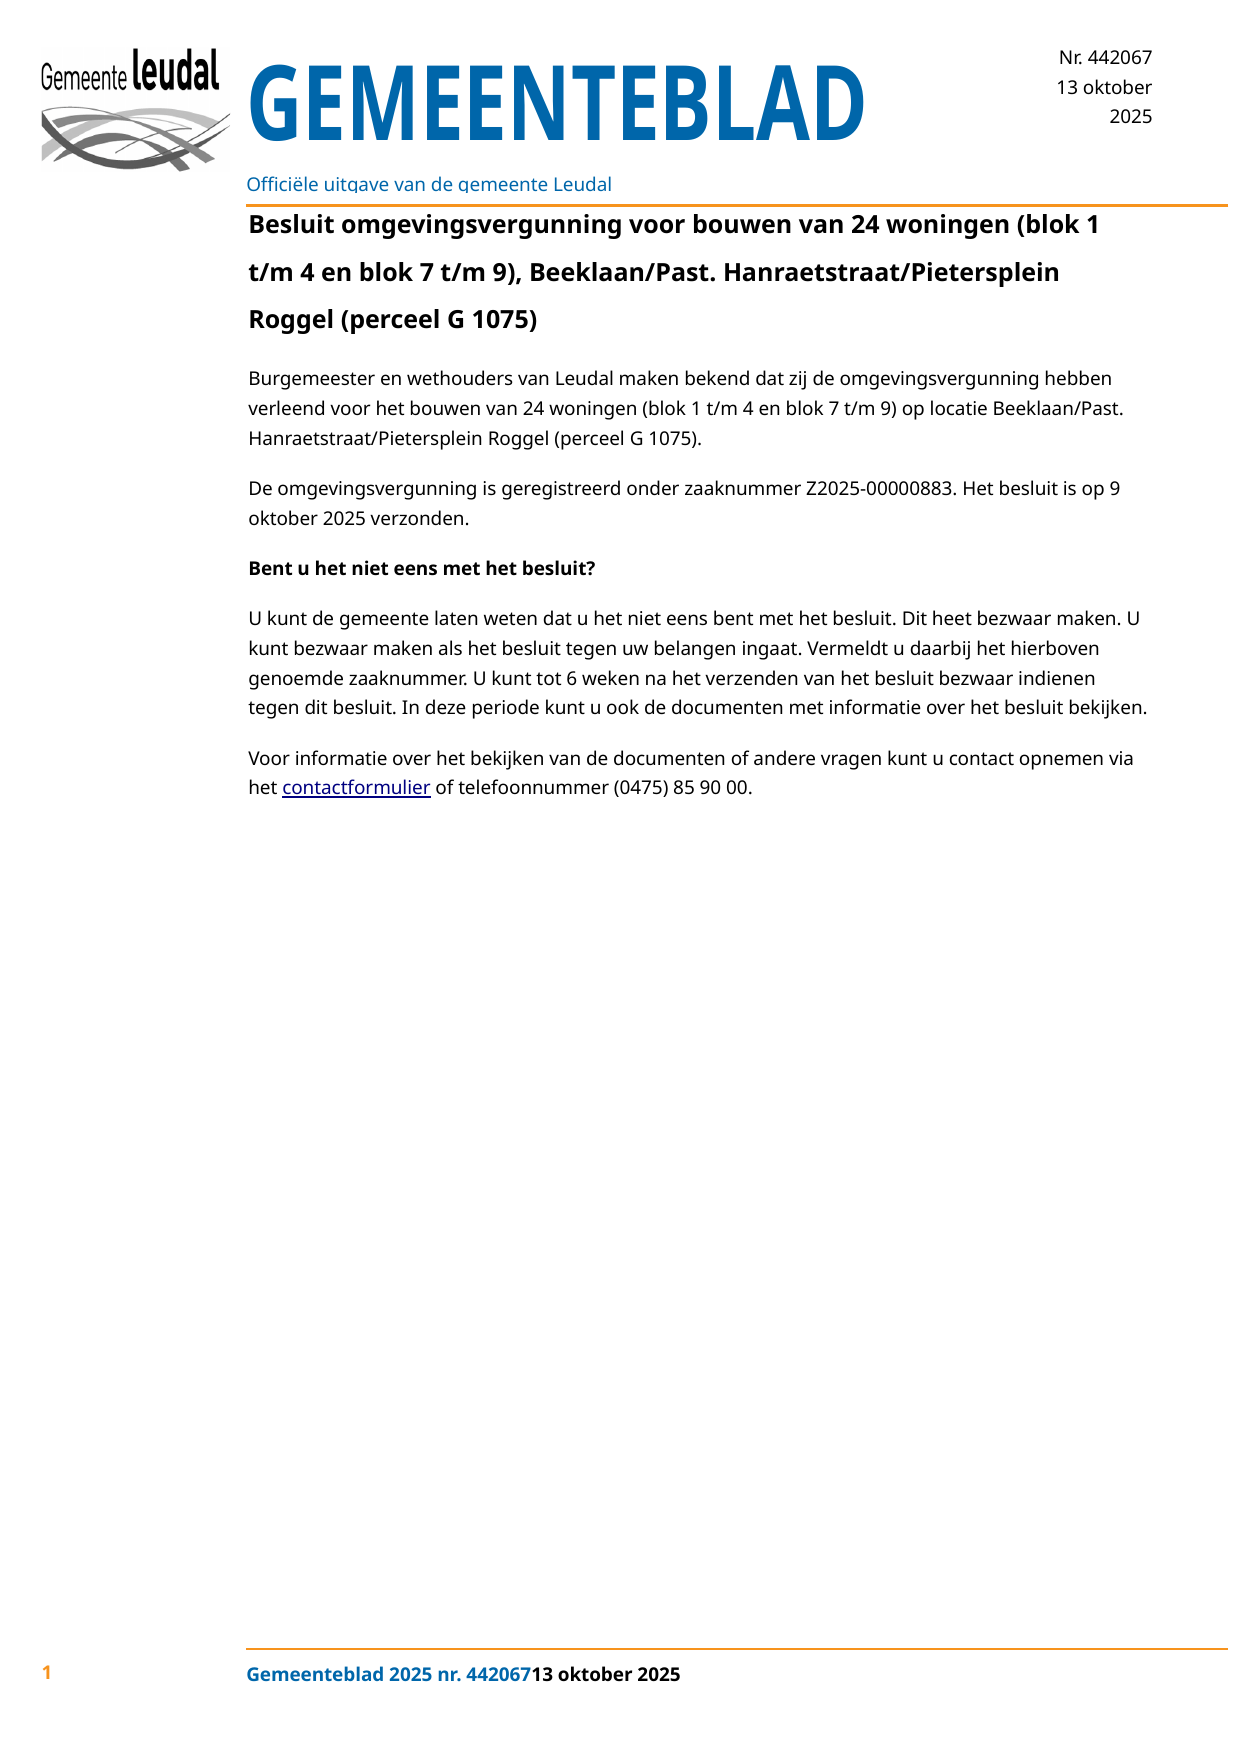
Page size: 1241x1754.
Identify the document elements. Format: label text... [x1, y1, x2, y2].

text De omgevingsvergunning is geregistreerd onder zaaknummer Z2025-00000883. Het besluit is op 9 oktober 2025 verzonden. [248, 475, 1152, 530]
text U kunt de gemeente laten weten dat u het niet eens bent met het besluit. Dit heet bezwaar maken. U kunt bezwaar maken als het besluit tegen uw belangen ingaat. Vermeldt u daarbij het hierboven genoemde zaaknummer. U kunt tot 6 weken na het verzenden van het besluit bezwaar indienen tegen dit besluit. In deze periode kunt u ook de documenten met informatie over het besluit bekijken. [248, 606, 1152, 720]
text Besluit omgevingsvergunning voor bouwen van 24 woningen (blok 1 t/m 4 en blok 7 t/m 9), Beeklaan/Past. Hanraetstraat/Pietersplein Roggel (perceel G 1075) [248, 207, 1152, 336]
picture [41, 47, 231, 172]
text Voor informatie over het bekijken van de documenten of andere vragen kunt u contact opnemen via het contactformulier of telefoonnummer (0475) 85 90 00. [248, 745, 1152, 800]
text Burgemeester en wethouders van Leudal maken bekend dat zij de omgevingsvergunning hebben verleend voor het bouwen van 24 woningen (blok 1 t/m 4 en blok 7 t/m 9) op locatie Beeklaan/Past. Hanraetstraat/Pietersplein Roggel (perceel G 1075). [248, 366, 1152, 450]
text Bent u het niet eens met het besluit? [248, 555, 1152, 581]
